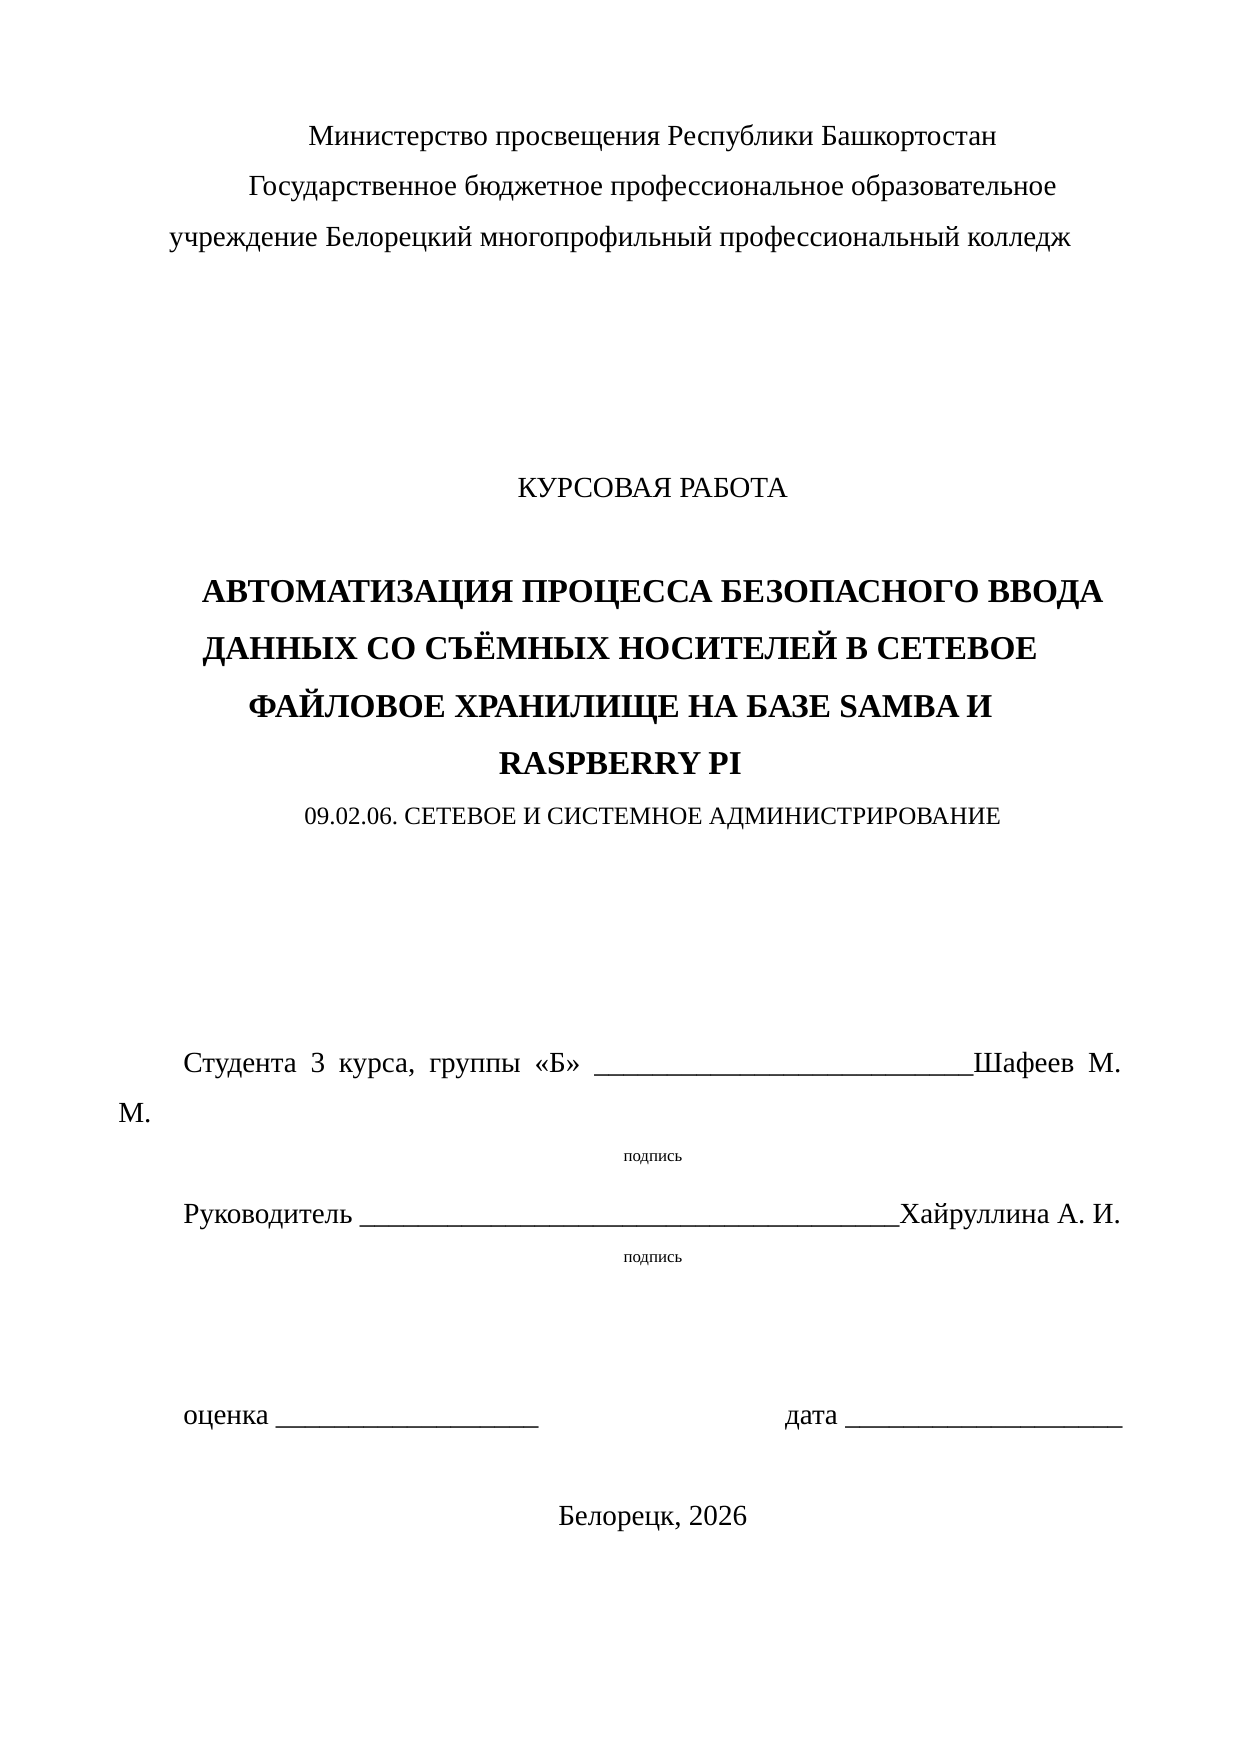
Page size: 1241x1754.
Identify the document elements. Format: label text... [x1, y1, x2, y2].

text дата ___________________ [635, 1397, 1122, 1431]
text подпись [118, 1146, 1122, 1179]
text Студента 3 курса, группы «Б» __________________________Шафеев М. М. [118, 1045, 1122, 1129]
text 09.02.06. СЕТЕВОЕ И СИСТЕМНОЕ АДМИНИСТРИРОВАНИЕ [118, 801, 1122, 830]
text АВТОМАТИЗАЦИЯ ПРОЦЕССА БЕЗОПАСНОГО ВВОДА ДАННЫХ СО СЪЁМНЫХ НОСИТЕЛЕЙ В СЕТЕВОЕ ФАЙЛОВОЕ ХРАНИЛИЩЕ НА БАЗЕ SAMBA И RASPBERRY PI [118, 571, 1122, 782]
text КУРСОВАЯ РАБОТА [118, 470, 1122, 504]
text оценка __________________ [118, 1397, 605, 1431]
text подпись [118, 1247, 1122, 1280]
text Государственное бюджетное профессиональное образовательное учреждение Белорецкий многопрофильный профессиональный колледж [118, 168, 1122, 252]
text Министерство просвещения Республики Башкортостан [118, 118, 1122, 152]
text Белорецк, 2026 [118, 1498, 1122, 1532]
text Руководитель _____________________________________Хайруллина А. И. [118, 1196, 1122, 1230]
